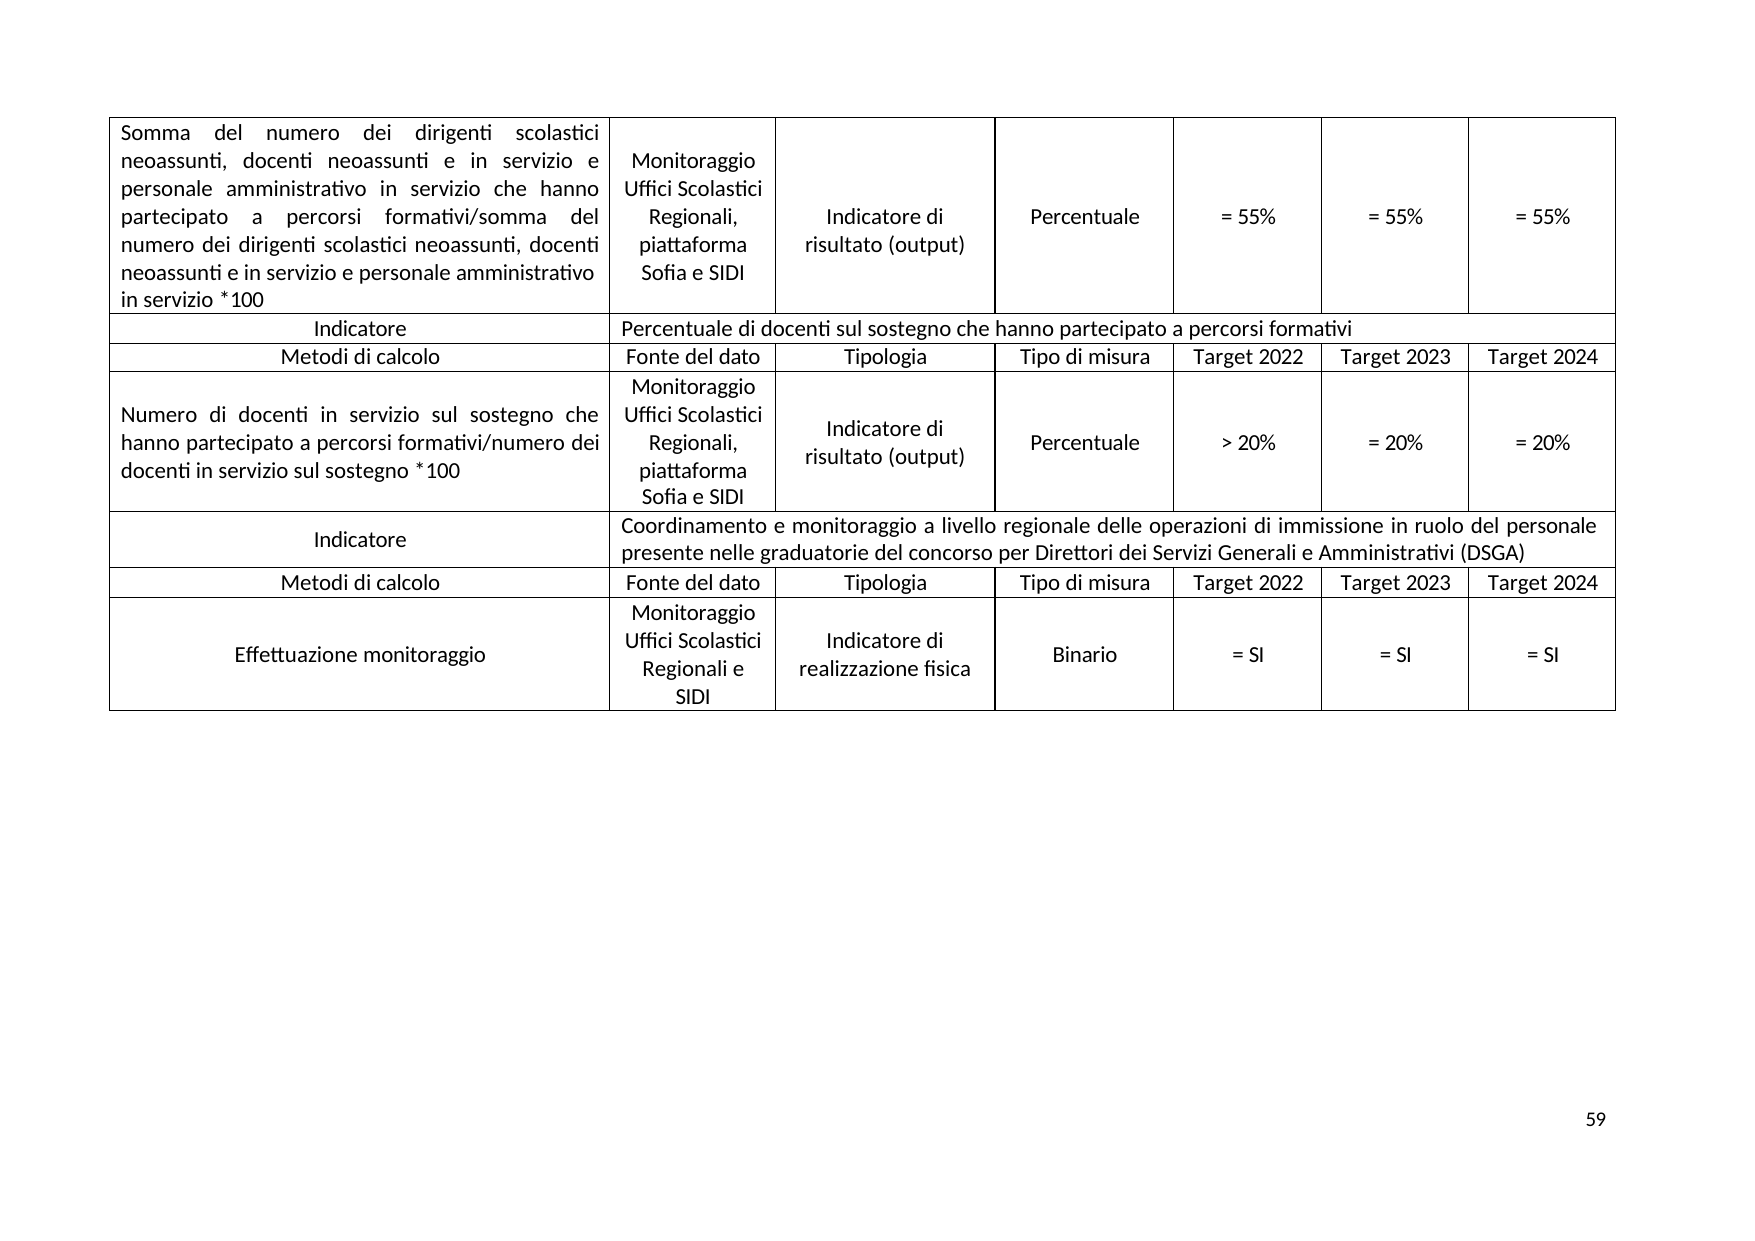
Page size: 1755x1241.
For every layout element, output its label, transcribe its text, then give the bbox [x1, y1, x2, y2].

table_cell Target 2024 [1469, 344, 1615, 371]
table_cell Tipo di misura [996, 568, 1173, 597]
table_cell Target 2023 [1322, 344, 1468, 371]
table_cell Indicatore di realizzazione fisica [776, 598, 994, 710]
table_cell Percentuale di docenti sul sostegno che hanno partecipato a percorsi formativi [610, 314, 1615, 343]
table_cell Target 2024 [1469, 568, 1615, 597]
table_cell Tipo di misura [996, 344, 1173, 371]
table_cell Fonte del dato [610, 344, 775, 371]
table_cell Fonte del dato [610, 568, 775, 597]
table_cell Target 2023 [1322, 568, 1468, 597]
table_cell Metodi di calcolo [110, 568, 609, 597]
table_cell Binario [996, 598, 1173, 710]
table_cell Monitoraggio Uffici Scolastici Regionali e SIDI [610, 598, 775, 710]
table_cell Numero di docenti in servizio sul sostegno che hanno partecipato a percorsi formativi/numero dei docenti in servizio sul sostegno *100 [110, 372, 609, 511]
table_header Monitoraggio Uffici Scolastici Regionali, piattaforma Sofia e SIDI [610, 118, 775, 313]
table_cell Target 2022 [1174, 568, 1321, 597]
table_cell Coordinamento e monitoraggio a livello regionale delle operazioni di immissione in ruolo del personale presente nelle graduatorie del concorso per Direttori dei Servizi Generali e Amministrativi (DSGA) [610, 512, 1615, 567]
table_cell Indicatore [110, 512, 609, 567]
table_cell Effettuazione monitoraggio [110, 598, 609, 710]
table_cell Tipologia [776, 344, 994, 371]
table_header = 55% [1322, 118, 1468, 313]
table_cell = 20% [1322, 372, 1468, 511]
table_cell > 20% [1174, 372, 1321, 511]
table_cell Monitoraggio Uffici Scolastici Regionali, piattaforma Sofia e SIDI [610, 372, 775, 511]
table_header Somma del numero dei dirigenti scolastici neoassunti, docenti neoassunti e in servizio e personale amministrativo in servizio che hanno partecipato a percorsi formativi/somma del numero dei dirigenti scolastici neoassunti, docenti neoassunti e in servizio e personale amministrativo in servizio *100 [110, 118, 609, 313]
table_cell = SI [1322, 598, 1468, 710]
table_cell = SI [1469, 598, 1615, 710]
table_cell Metodi di calcolo [110, 344, 609, 371]
table_header = 55% [1469, 118, 1615, 313]
table_cell = 20% [1469, 372, 1615, 511]
table_cell Target 2022 [1174, 344, 1321, 371]
table_header Indicatore di risultato (output) [776, 118, 994, 313]
table_cell Indicatore [110, 314, 609, 343]
table_cell = SI [1174, 598, 1321, 710]
table_header Percentuale [996, 118, 1173, 313]
table_cell Indicatore di risultato (output) [776, 372, 994, 511]
table_cell Percentuale [996, 372, 1173, 511]
table_header = 55% [1174, 118, 1321, 313]
table_cell Tipologia [776, 568, 994, 597]
